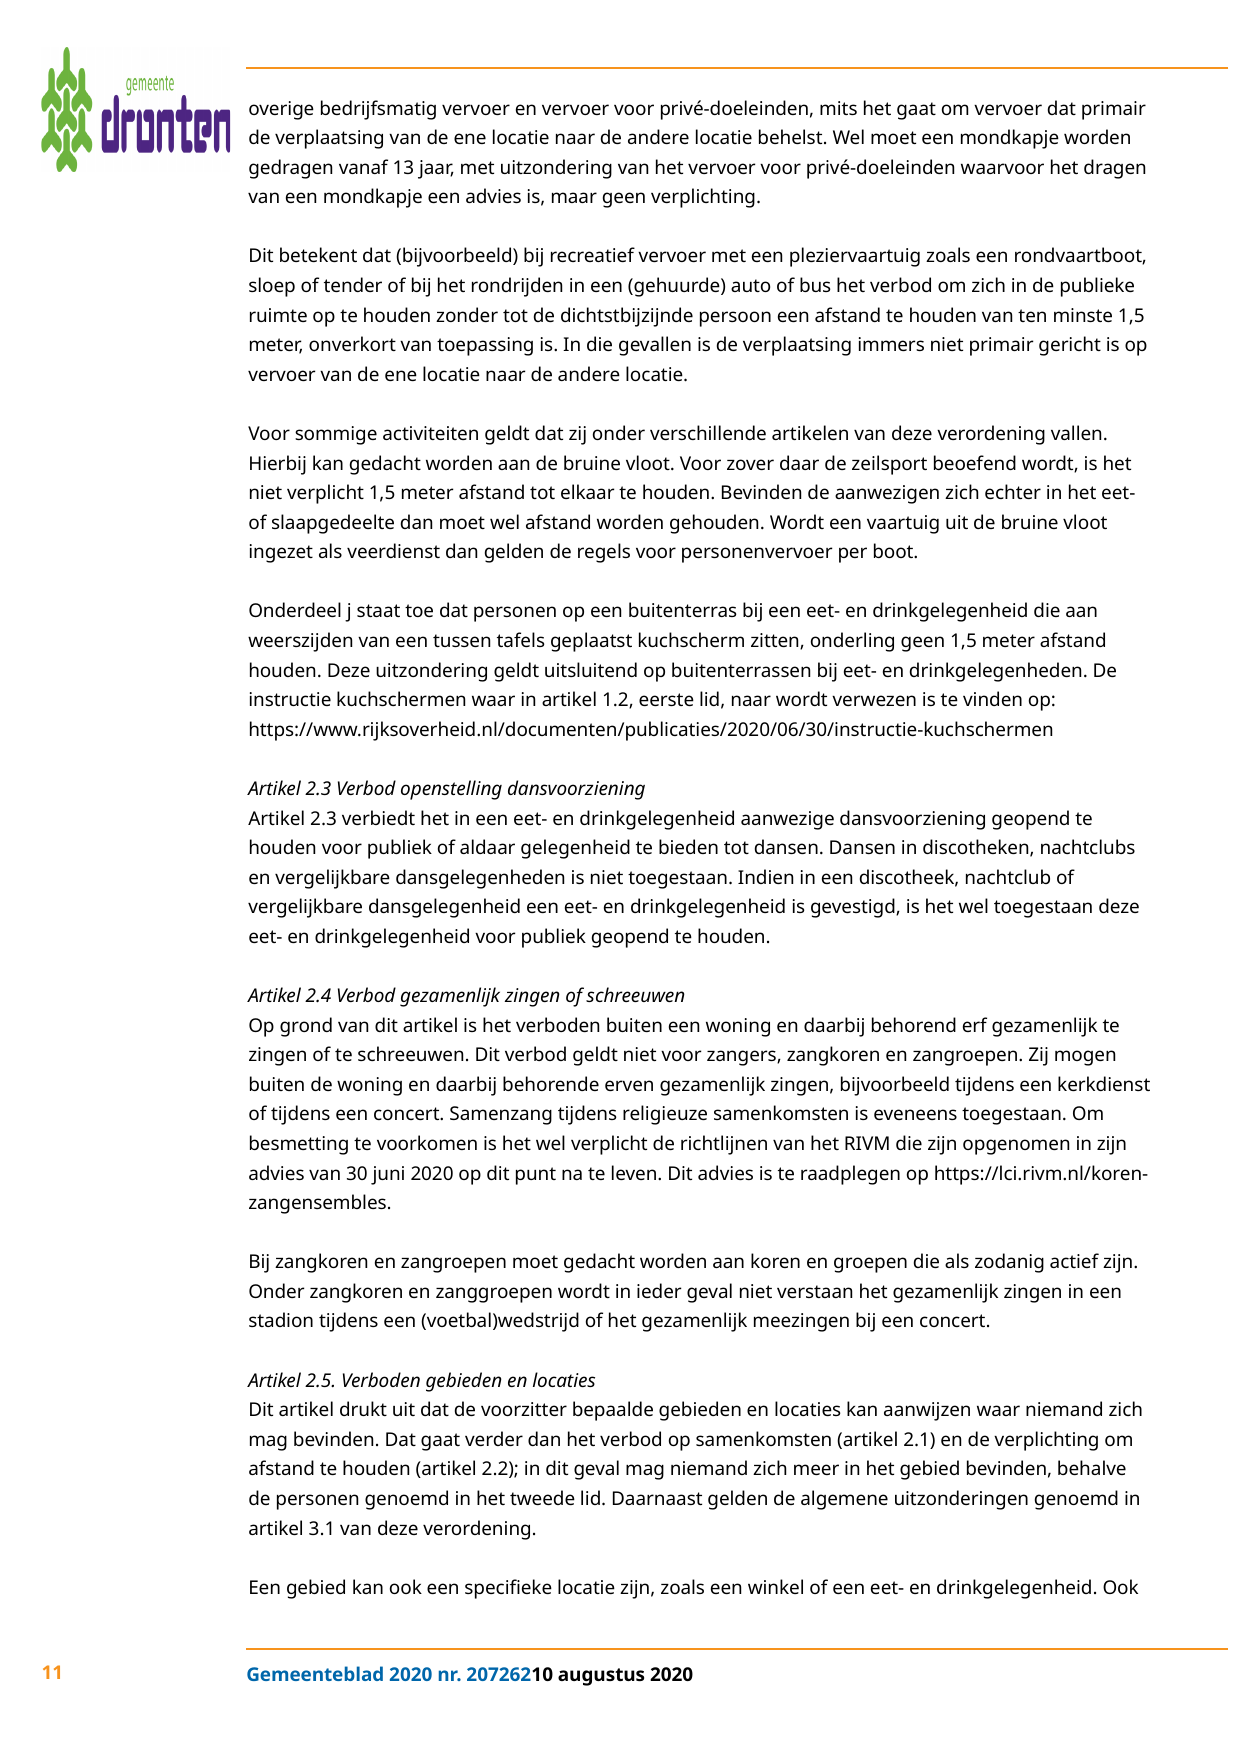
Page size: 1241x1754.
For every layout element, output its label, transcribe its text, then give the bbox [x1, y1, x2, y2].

text Artikel 2.5. Verboden gebieden en locaties [248, 1367, 1152, 1393]
text Artikel 2.3 Verbod openstelling dansvoorziening [248, 775, 1152, 801]
text Een gebied kan ook een specifieke locatie zijn, zoals een winkel of een eet- en drinkgelegenheid. Ook [248, 1574, 1152, 1600]
text Op grond van dit artikel is het verboden buiten een woning en daarbij behorend erf gezamenlijk te zingen of te schreeuwen. Dit verbod geldt niet voor zangers, zangkoren en zangroepen. Zij mogen buiten de woning en daarbij behorende erven gezamenlijk zingen, bijvoorbeeld tijdens een kerkdienst of tijdens een concert. Samenzang tijdens religieuze samenkomsten is eveneens toegestaan. Om besmetting te voorkomen is het wel verplicht de richtlijnen van het RIVM die zijn opgenomen in zijn advies van 30 juni 2020 op dit punt na te leven. Dit advies is te raadplegen op https://lci.rivm.nl/koren-zangensembles. [248, 1012, 1152, 1215]
text Voor sommige activiteiten geldt dat zij onder verschillende artikelen van deze verordening vallen. Hierbij kan gedacht worden aan de bruine vloot. Voor zover daar de zeilsport beoefend wordt, is het niet verplicht 1,5 meter afstand tot elkaar te houden. Bevinden de aanwezigen zich echter in het eet- of slaapgedeelte dan moet wel afstand worden gehouden. Wordt een vaartuig uit de bruine vloot ingezet als veerdienst dan gelden de regels voor personenvervoer per boot. [248, 420, 1152, 564]
text Dit betekent dat (bijvoorbeeld) bij recreatief vervoer met een pleziervaartuig zoals een rondvaartboot, sloep of tender of bij het rondrijden in een (gehuurde) auto of bus het verbod om zich in de publieke ruimte op te houden zonder tot de dichtstbijzijnde persoon een afstand te houden van ten minste 1,5 meter, onverkort van toepassing is. In die gevallen is de verplaatsing immers niet primair gericht is op vervoer van de ene locatie naar de andere locatie. [248, 243, 1152, 387]
text Artikel 2.4 Verbod gezamenlijk zingen of schreeuwen [248, 982, 1152, 1008]
text Dit artikel drukt uit dat de voorzitter bepaalde gebieden en locaties kan aanwijzen waar niemand zich mag bevinden. Dat gaat verder dan het verbod op samenkomsten (artikel 2.1) en de verplichting om afstand te houden (artikel 2.2); in dit geval mag niemand zich meer in het gebied bevinden, behalve de personen genoemd in het tweede lid. Daarnaast gelden de algemene uitzonderingen genoemd in artikel 3.1 van deze verordening. [248, 1396, 1152, 1541]
text overige bedrijfsmatig vervoer en vervoer voor privé-doeleinden, mits het gaat om vervoer dat primair de verplaatsing van de ene locatie naar de andere locatie behelst. Wel moet een mondkapje worden gedragen vanaf 13 jaar, met uitzondering van het vervoer voor privé-doeleinden waarvoor het dragen van een mondkapje een advies is, maar geen verplichting. [248, 95, 1152, 209]
text Artikel 2.3 verbiedt het in een eet- en drinkgelegenheid aanwezige dansvoorziening geopend te houden voor publiek of aldaar gelegenheid te bieden tot dansen. Dansen in discotheken, nachtclubs en vergelijkbare dansgelegenheden is niet toegestaan. Indien in een discotheek, nachtclub of vergelijkbare dansgelegenheid een eet- en drinkgelegenheid is gevestigd, is het wel toegestaan deze eet- en drinkgelegenheid voor publiek geopend te houden. [248, 805, 1152, 949]
text Onderdeel j staat toe dat personen op een buitenterras bij een eet- en drinkgelegenheid die aan weerszijden van een tussen tafels geplaatst kuchscherm zitten, onderling geen 1,5 meter afstand houden. Deze uitzondering geldt uitsluitend op buitenterrassen bij eet- en drinkgelegenheden. De instructie kuchschermen waar in artikel 1.2, eerste lid, naar wordt verwezen is te vinden op: https://www.rijksoverheid.nl/documenten/publicaties/2020/06/30/instructie-kuchschermen [248, 598, 1152, 742]
text Bij zangkoren en zangroepen moet gedacht worden aan koren en groepen die als zodanig actief zijn. Onder zangkoren en zanggroepen wordt in ieder geval niet verstaan het gezamenlijk zingen in een stadion tijdens een (voetbal)wedstrijd of het gezamenlijk meezingen bij een concert. [248, 1248, 1152, 1333]
picture [41, 47, 231, 172]
